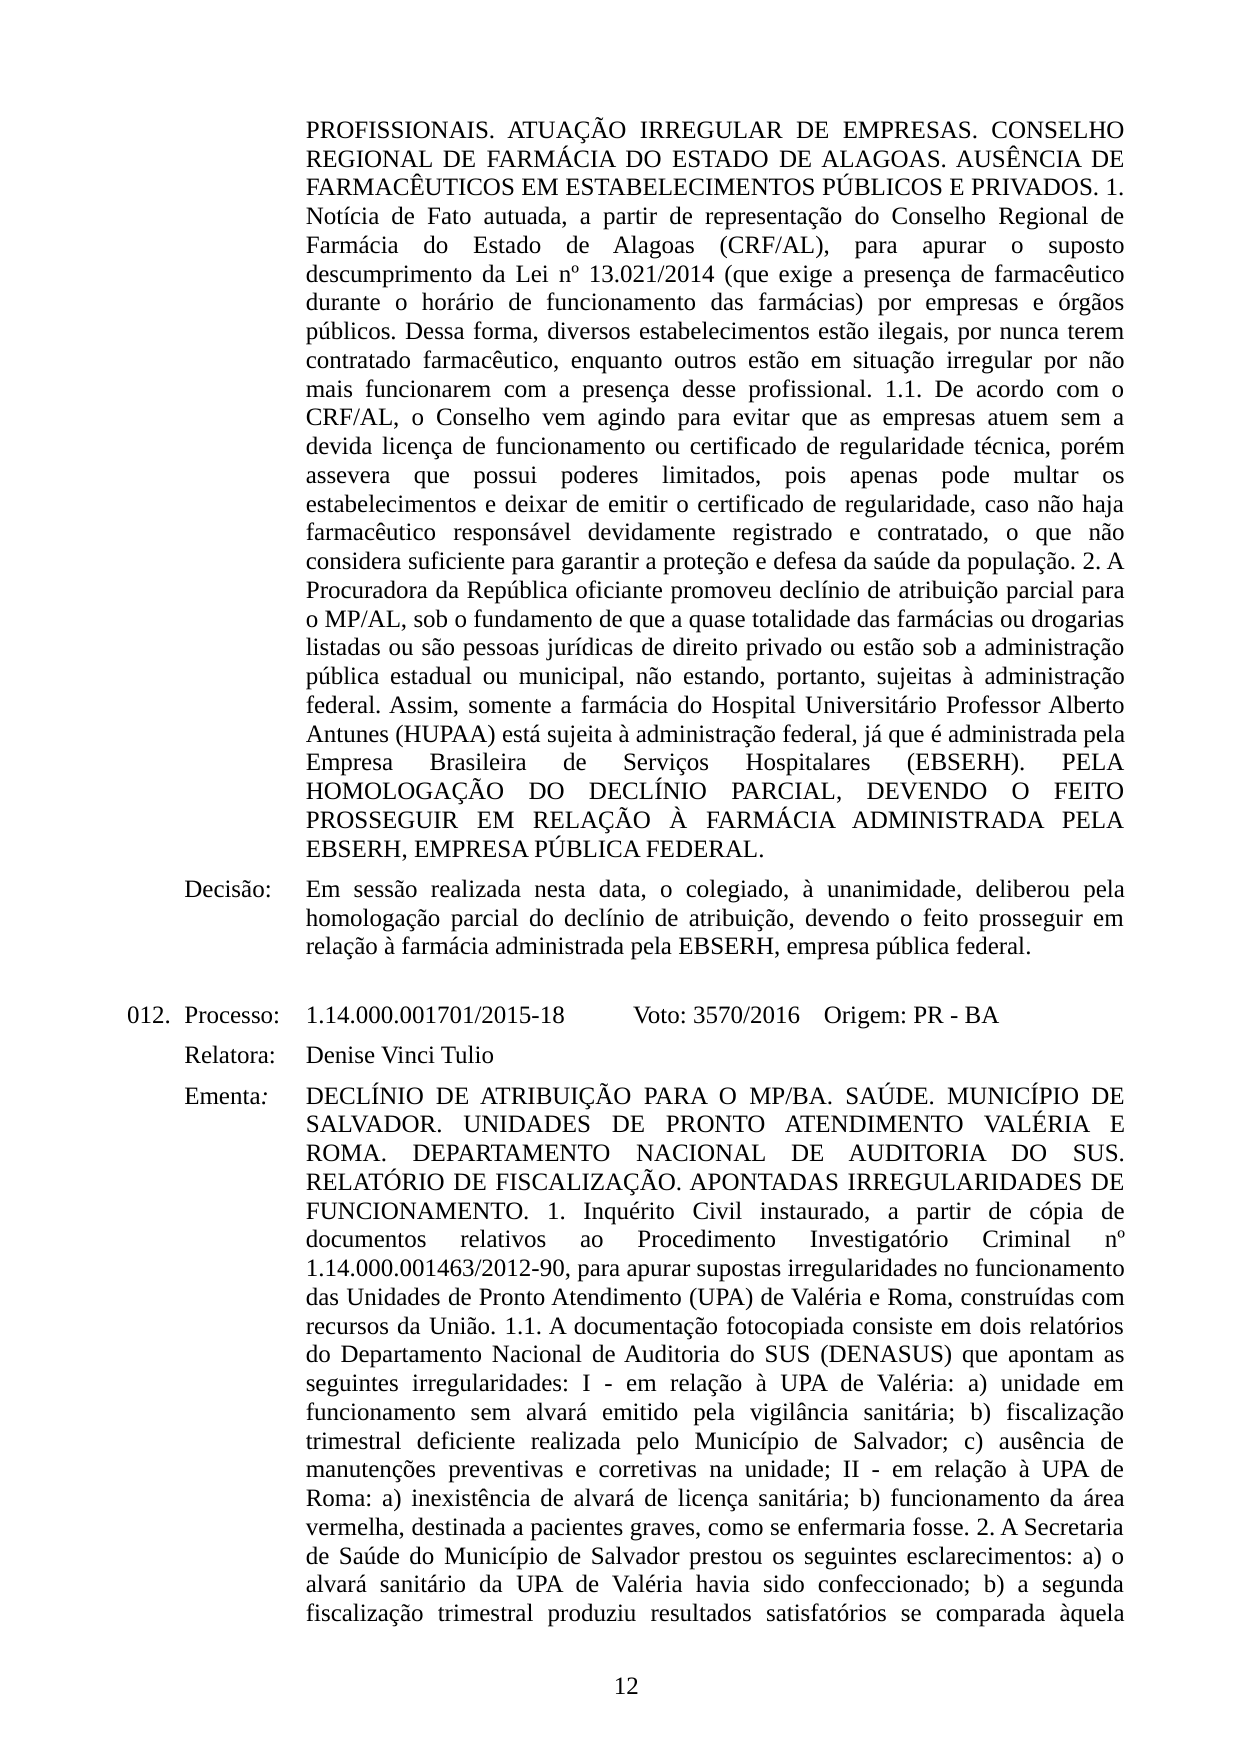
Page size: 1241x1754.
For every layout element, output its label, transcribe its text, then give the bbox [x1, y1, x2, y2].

table_cell [121, 109, 178, 868]
table_cell [178, 109, 300, 868]
table_cell [121, 1075, 178, 1633]
table_header 1.14.000.001701/2015-18 [300, 995, 627, 1035]
table_cell Relatora: [178, 1035, 300, 1075]
table_cell [121, 868, 178, 966]
table_cell Ementa: [178, 1075, 300, 1633]
table_header Voto: 3570/2016 [627, 995, 818, 1035]
table_header 012. [121, 995, 178, 1035]
table_cell Denise Vinci Tulio [300, 1035, 1131, 1075]
table_cell [121, 1035, 178, 1075]
table_cell PROFISSIONAIS. ATUAÇÃO IRREGULAR DE EMPRESAS. CONSELHO REGIONAL DE FARMÁCIA DO ESTADO DE ALAGOAS. AUSÊNCIA DE FARMACÊUTICOS EM ESTABELECIMENTOS PÚBLICOS E PRIVADOS. 1. Notícia de Fato autuada, a partir de representação do Conselho Regional de Farmácia do Estado de Alagoas (CRF/AL), para apurar o suposto descumprimento da Lei nº 13.021/2014 (que exige a presença de farmacêutico durante o horário de funcionamento das farmácias) por empresas e órgãos públicos. Dessa forma, diversos estabelecimentos estão ilegais, por nunca terem contratado farmacêutico, enquanto outros estão em situação irregular por não mais funcionarem com a presença desse profissional. 1.1. De acordo com o CRF/AL, o Conselho vem agindo para evitar que as empresas atuem sem a devida licença de funcionamento ou certificado de regularidade técnica, porém assevera que possui poderes limitados, pois apenas pode multar os estabelecimentos e deixar de emitir o certificado de regularidade, caso não haja farmacêutico responsável devidamente registrado e contratado, o que não considera suficiente para garantir a proteção e defesa da saúde da população. 2. A Procuradora da República oficiante promoveu declínio de atribuição parcial para o MP/AL, sob o fundamento de que a quase totalidade das farmácias ou drogarias listadas ou são pessoas jurídicas de direito privado ou estão sob a administração pública estadual ou municipal, não estando, portanto, sujeitas à administração federal. Assim, somente a farmácia do Hospital Universitário Professor Alberto Antunes (HUPAA) está sujeita à administração federal, já que é administrada pela Empresa Brasileira de Serviços Hospitalares (EBSERH). PELA HOMOLOGAÇÃO DO DECLÍNIO PARCIAL, DEVENDO O FEITO PROSSEGUIR EM RELAÇÃO À FARMÁCIA ADMINISTRADA PELA EBSERH, EMPRESA PÚBLICA FEDERAL. [300, 109, 1131, 868]
table_cell Em sessão realizada nesta data, o colegiado, à unanimidade, deliberou pela homologação parcial do declínio de atribuição, devendo o feito prosseguir em relação à farmácia administrada pela EBSERH, empresa pública federal. [300, 868, 1131, 966]
table_cell DECLÍNIO DE ATRIBUIÇÃO PARA O MP/BA. SAÚDE. MUNICÍPIO DE SALVADOR. UNIDADES DE PRONTO ATENDIMENTO VALÉRIA E ROMA. DEPARTAMENTO NACIONAL DE AUDITORIA DO SUS. RELATÓRIO DE FISCALIZAÇÃO. APONTADAS IRREGULARIDADES DE FUNCIONAMENTO. 1. Inquérito Civil instaurado, a partir de cópia de documentos relativos ao Procedimento Investigatório Criminal nº 1.14.000.001463/2012-90, para apurar supostas irregularidades no funcionamento das Unidades de Pronto Atendimento (UPA) de Valéria e Roma, construídas com recursos da União. 1.1. A documentação fotocopiada consiste em dois relatórios do Departamento Nacional de Auditoria do SUS (DENASUS) que apontam as seguintes irregularidades: I - em relação à UPA de Valéria: a) unidade em funcionamento sem alvará emitido pela vigilância sanitária; b) fiscalização trimestral deficiente realizada pelo Município de Salvador; c) ausência de manutenções preventivas e corretivas na unidade; II - em relação à UPA de Roma: a) inexistência de alvará de licença sanitária; b) funcionamento da área vermelha, destinada a pacientes graves, como se enfermaria fosse. 2. A Secretaria de Saúde do Município de Salvador prestou os seguintes esclarecimentos: a) o alvará sanitário da UPA de Valéria havia sido confeccionado; b) a segunda fiscalização trimestral produziu resultados satisfatórios se comparada àquela [300, 1075, 1131, 1633]
table_header Processo: [178, 995, 300, 1035]
table_header Origem: PR - BA [818, 995, 1131, 1035]
table_cell Decisão: [178, 868, 300, 966]
